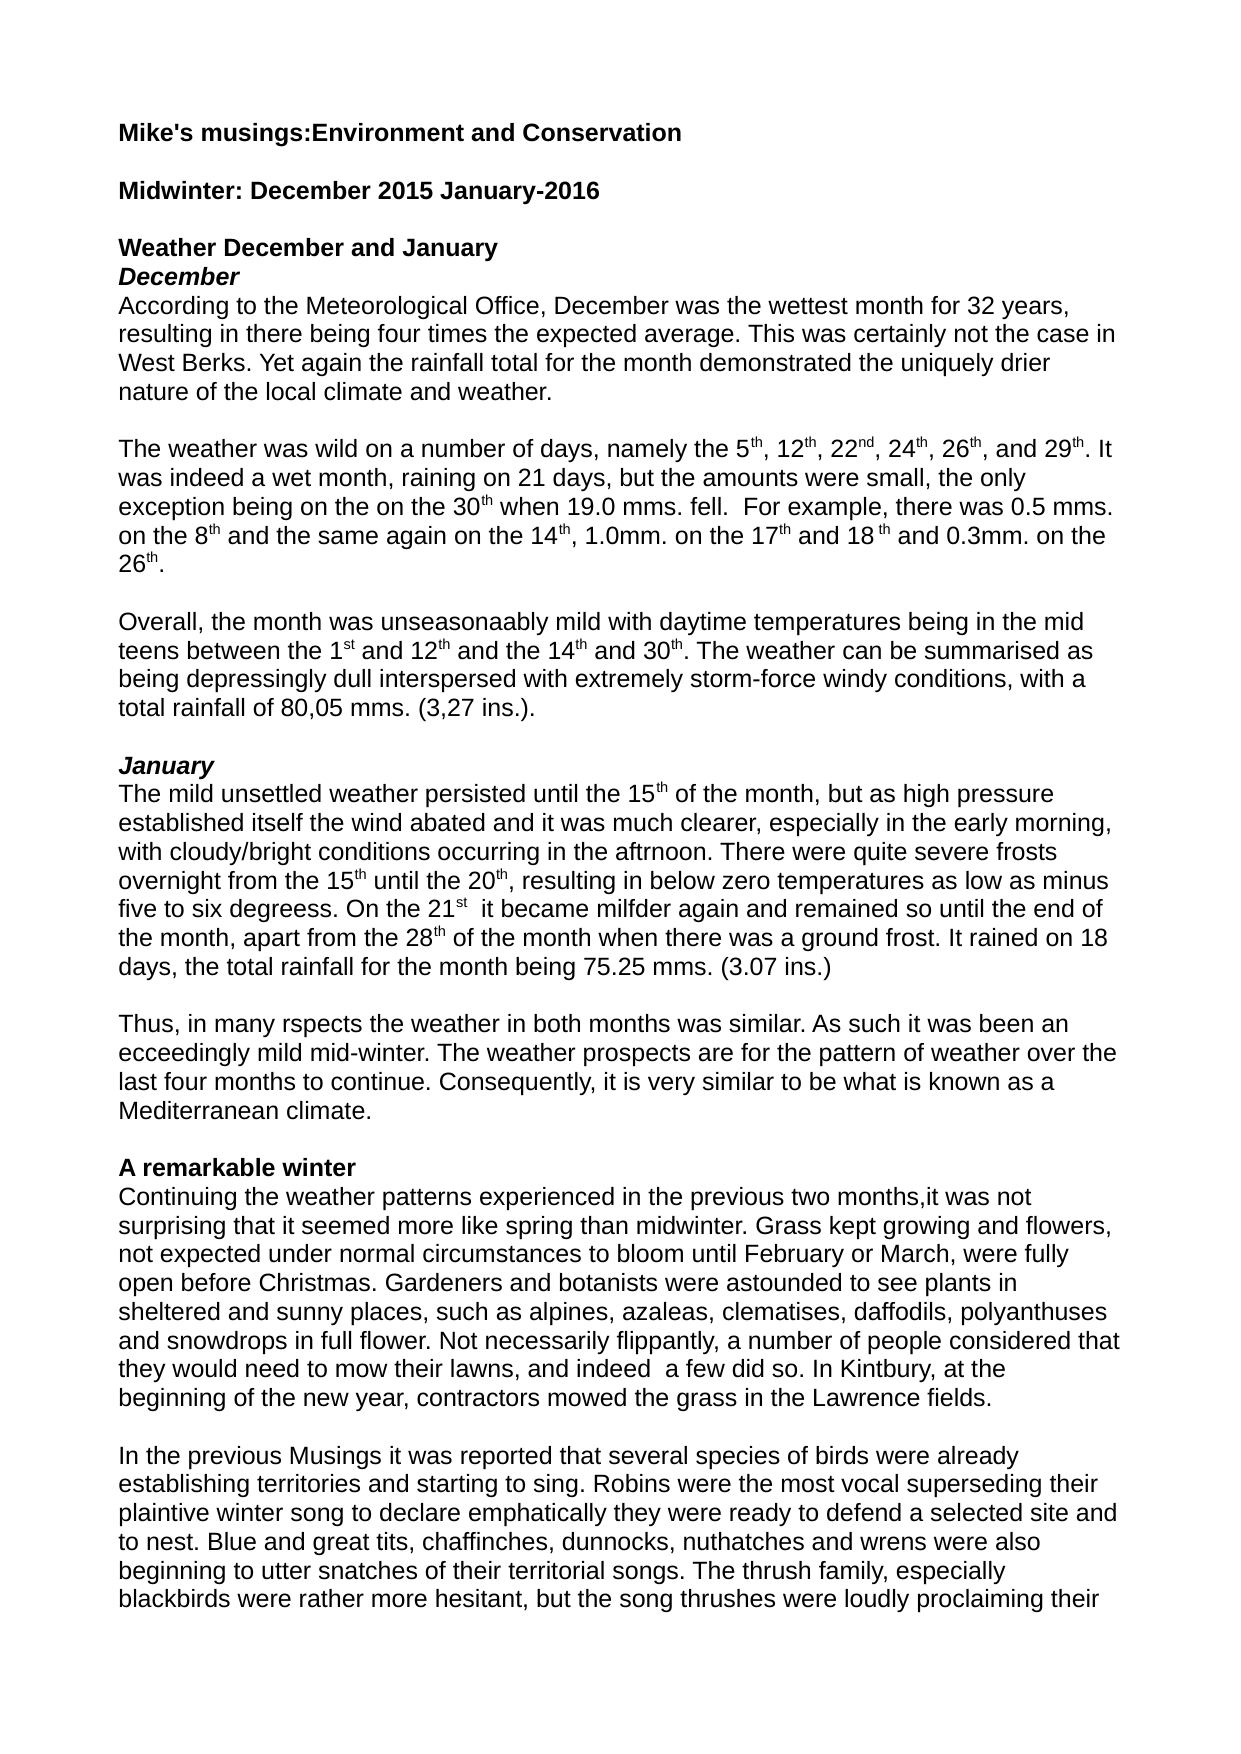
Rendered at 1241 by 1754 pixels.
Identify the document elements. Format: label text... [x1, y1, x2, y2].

text Continuing the weather patterns experienced in the previous two months,it was not surprising that it seemed more like spring than midwinter. Grass kept growing and flowers, not expected under normal circumstances to bloom until February or March, were fully open before Christmas. Gardeners and botanists were astounded to see plants in sheltered and sunny places, such as alpines, azaleas, clematises, daffodils, polyanthuses and snowdrops in full flower. Not necessarily flippantly, a number of people considered that they would need to mow their lawns, and indeed a few did so. In Kintbury, at the beginning of the new year, contractors mowed the grass in the Lawrence fields. [118, 1182, 1122, 1412]
text Thus, in many rspects the weather in both months was similar. As such it was been an ecceedingly mild mid-winter. The weather prospects are for the pattern of weather over the last four months to continue. Consequently, it is very similar to be what is known as a Mediterranean climate. [118, 1009, 1122, 1124]
text December [118, 262, 1122, 291]
text A remarkable winter [118, 1153, 1122, 1182]
text According to the Meteorological Office, December was the wettest month for 32 years, resulting in there being four times the expected average. This was certainly not the case in West Berks. Yet again the rainfall total for the month demonstrated the uniquely drier nature of the local climate and weather. [118, 291, 1122, 406]
text Midwinter: December 2015 January-2016 [118, 176, 1122, 204]
text The mild unsettled weather persisted until the 15th of the month, but as high pressure established itself the wind abated and it was much clearer, especially in the early morning, with cloudy/bright conditions occurring in the aftrnoon. There were quite severe frosts overnight from the 15th until the 20th, resulting in below zero temperatures as low as minus five to six degreess. On the 21st it became milfder again and remained so until the end of the month, apart from the 28th of the month when there was a ground frost. It rained on 18 days, the total rainfall for the month being 75.25 mms. (3.07 ins.) [118, 779, 1122, 981]
text Weather December and January [118, 233, 1122, 262]
text Overall, the month was unseasonaably mild with daytime temperatures being in the mid teens between the 1st and 12th and the 14th and 30th. The weather can be summarised as being depressingly dull interspersed with extremely storm-force windy conditions, with a total rainfall of 80,05 mms. (3,27 ins.). [118, 607, 1122, 722]
text Mike's musings:Environment and Conservation [118, 118, 1122, 147]
text January [118, 751, 1122, 779]
text In the previous Musings it was reported that several species of birds were already establishing territories and starting to sing. Robins were the most vocal superseding their plaintive winter song to declare emphatically they were ready to defend a selected site and to nest. Blue and great tits, chaffinches, dunnocks, nuthatches and wrens were also beginning to utter snatches of their territorial songs. The thrush family, especially blackbirds were rather more hesitant, but the song thrushes were loudly proclaiming their [118, 1441, 1122, 1613]
text The weather was wild on a number of days, namely the 5th, 12th, 22nd, 24th, 26th, and 29th. It was indeed a wet month, raining on 21 days, but the amounts were small, the only exception being on the on the 30th when 19.0 mms. fell. For example, there was 0.5 mms. on the 8th and the same again on the 14th, 1.0mm. on the 17th and 18 th and 0.3mm. on the 26th. [118, 434, 1122, 578]
